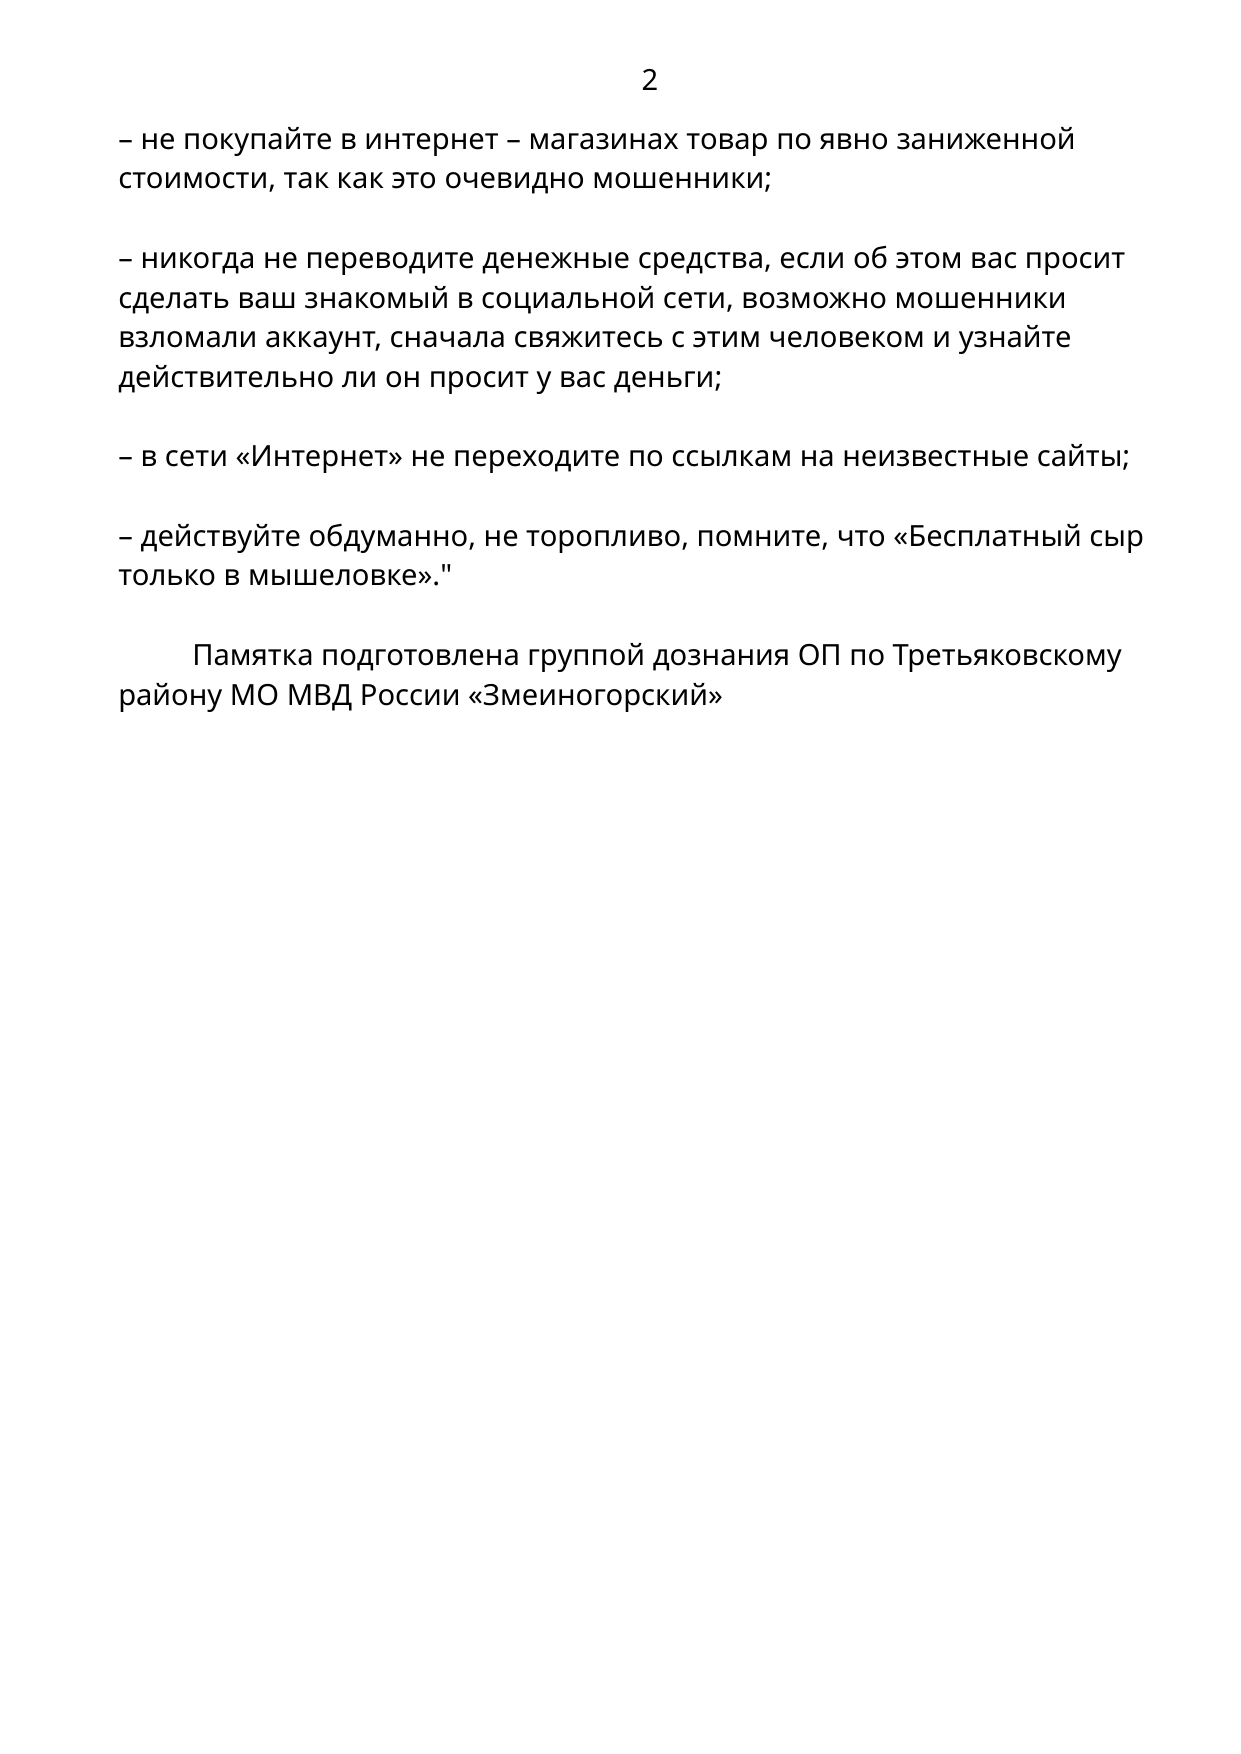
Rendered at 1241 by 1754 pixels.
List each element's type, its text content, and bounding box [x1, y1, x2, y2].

text Памятка подготовлена группой дознания ОП по Третьяковскому району МО МВД России «Змеиногорский» [118, 634, 1181, 713]
text – не покупайте в интернет – магазинах товар по явно заниженной стоимости, так как это очевидно мошенники; – никогда не переводите денежные средства, если об этом вас просит сделать ваш знакомый в социальной сети, возможно мошенники взломали аккаунт, сначала свяжитесь с этим человеком и узнайте действительно ли он просит у вас деньги; – в сети «Интернет» не переходите по ссылкам на неизвестные сайты; – действуйте обдуманно, не торопливо, помните, что «Бесплатный сыр только в мышеловке»." [118, 118, 1181, 594]
